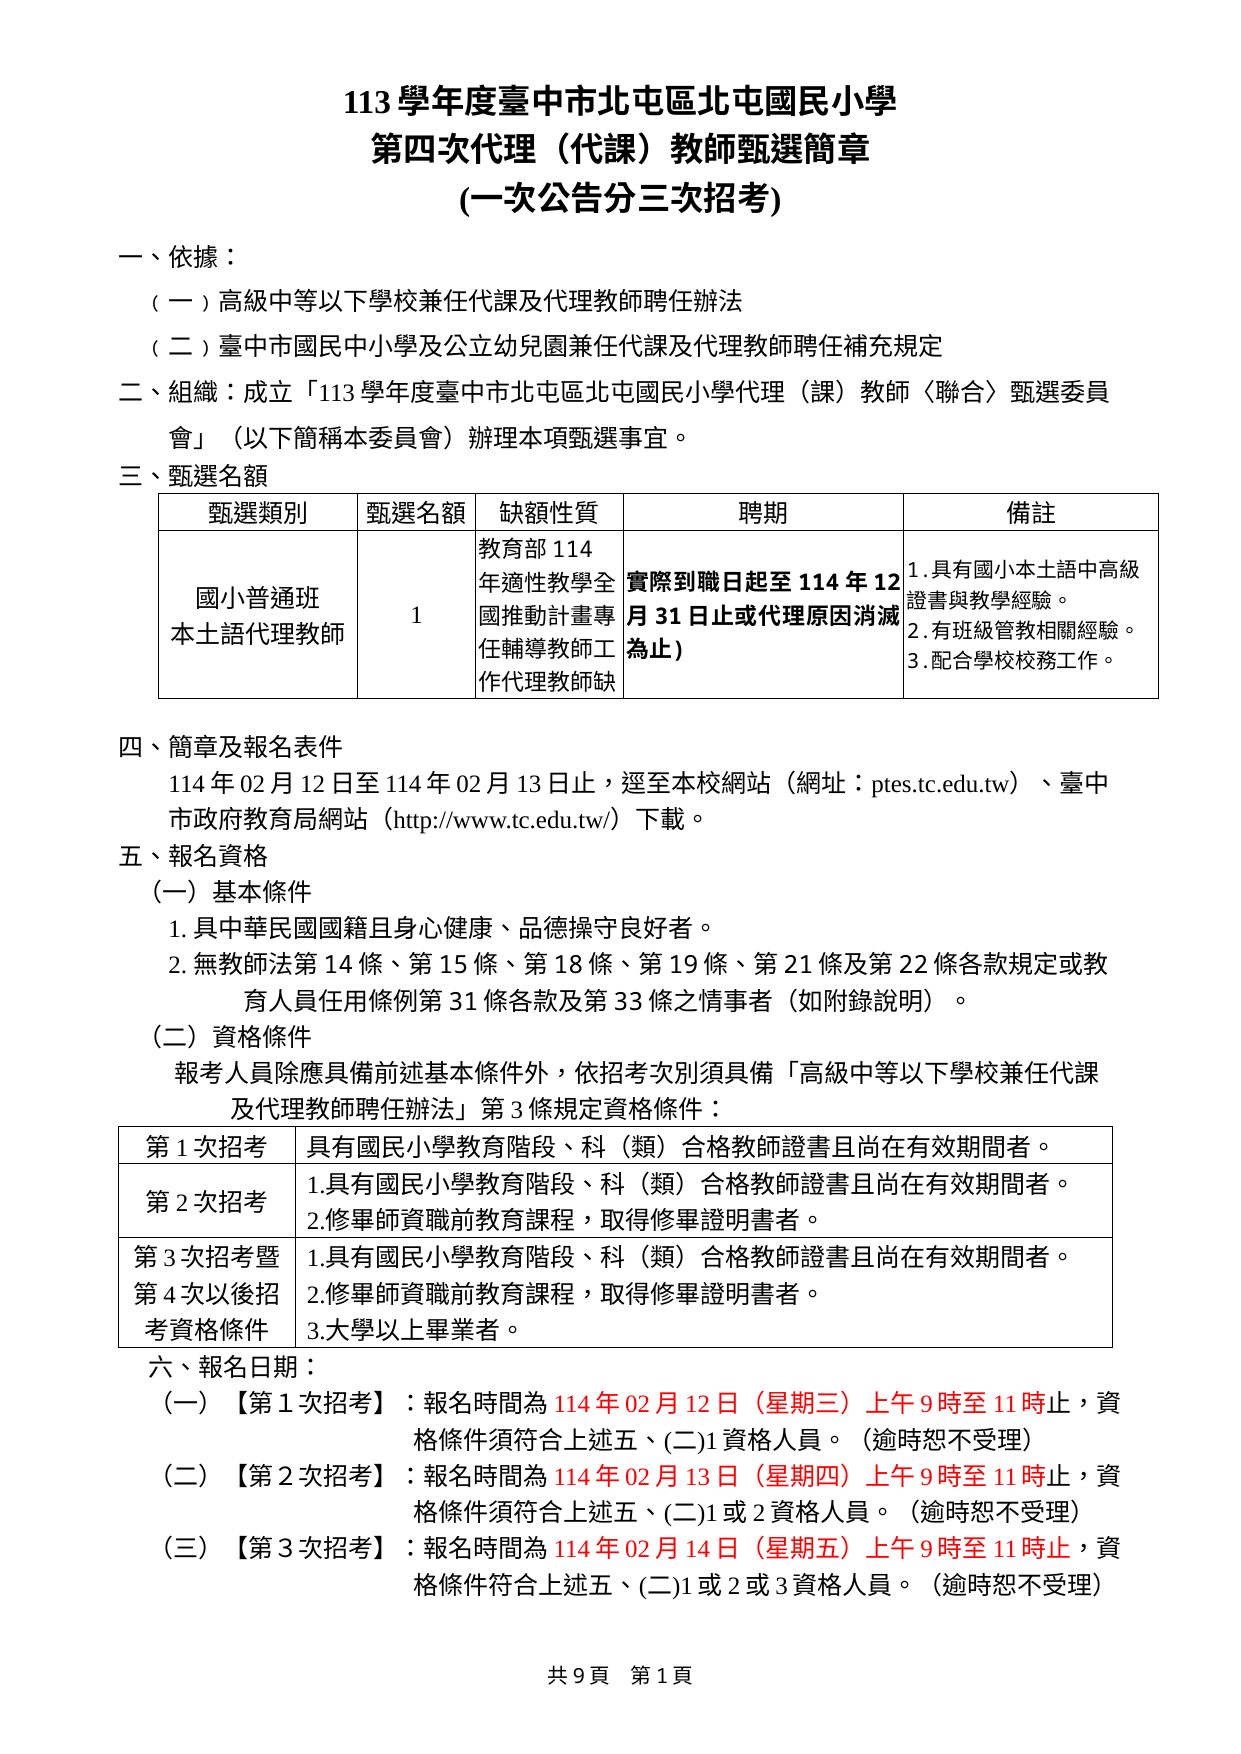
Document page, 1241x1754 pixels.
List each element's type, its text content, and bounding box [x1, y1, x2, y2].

text ﹙二﹚臺中市國民中小學及公立幼兒園兼任代課及代理教師聘任補充規定 [143, 319, 1122, 365]
text 二、組織：成立「113學年度臺中市北屯區北屯國民小學代理（課）教師〈聯合〉甄選委員會」（以下簡稱本委員會）辦理本項甄選事宜。 [118, 365, 1122, 457]
table_cell 1.具有國民小學教育階段、科（類）合格教師證書且尚在有效期間者。 2.修畢師資職前教育課程，取得修畢證明書者。 3.大學以上畢業者。 [296, 1238, 1112, 1347]
table_header 甄選名額 [358, 494, 475, 530]
text 2. 無教師法第14條、第15條、第18條、第19條、第21條及第22條各款規定或教育人員任用條例第31條各款及第33條之情事者（如附錄說明）。 [118, 945, 1122, 1017]
text 六、報名日期： [148, 1348, 1122, 1384]
text 一、依據： [118, 237, 1122, 273]
table_header 備註 [904, 494, 1158, 530]
table_cell 國小普通班 本土語代理教師 [159, 531, 357, 697]
text （三）【第３次招考】：報名時間為114年02月14日（星期五）上午9時至11時止，資格條件符合上述五、(二)1或2或3資格人員。（逾時恕不受理） [148, 1529, 1122, 1601]
table_header 具有國民小學教育階段、科（類）合格教師證書且尚在有效期間者。 [296, 1127, 1112, 1163]
text 1. 具中華民國國籍且身心健康、品德操守良好者。 [118, 908, 1122, 945]
text 三、甄選名額 [118, 457, 1122, 493]
table_header 甄選類別 [159, 494, 357, 530]
text 報考人員除應具備前述基本條件外，依招考次別須具備「高級中等以下學校兼任代課及代理教師聘任辦法」第3條規定資格條件： [118, 1053, 1122, 1126]
text ﹙一﹚高級中等以下學校兼任代課及代理教師聘任辦法 [143, 273, 1122, 319]
table_cell 第2次招考 [119, 1164, 295, 1237]
text 113學年度臺中市北屯區北屯國民小學 [118, 75, 1122, 123]
table_header 聘期 [624, 494, 903, 530]
table_cell 實際到職日起至114年12月31日止或代理原因消滅為止) [624, 531, 903, 697]
table_cell 1.具有國民小學教育階段、科（類）合格教師證書且尚在有效期間者。 2.修畢師資職前教育課程，取得修畢證明書者。 [296, 1164, 1112, 1237]
table_cell 第3次招考暨 第4次以後招考資格條件 [119, 1238, 295, 1347]
text 第四次代理（代課）教師甄選簡章 [118, 123, 1122, 171]
table_header 缺額性質 [476, 494, 623, 530]
text （一）基本條件 [118, 872, 1122, 908]
table_header 第1次招考 [119, 1127, 295, 1163]
text 五、報名資格 [118, 836, 1122, 872]
text (一次公告分三次招考) [118, 171, 1122, 220]
table_cell 1 [358, 531, 475, 697]
text 四、簡章及報名表件 114年02月12日至114年02月13日止，逕至本校網站（網址：ptes.tc.edu.tw）、臺中市政府教育局網站（http://www.tc.edu.tw/）下載。 [118, 727, 1122, 836]
table_cell 1.具有國小本土語中高級證書與教學經驗。 2.有班級管教相關經驗。 3.配合學校校務工作。 [904, 531, 1158, 697]
text （二）資格條件 [118, 1017, 1122, 1053]
table_cell 教育部114年適性教學全國推動計畫專任輔導教師工作代理教師缺 [476, 531, 623, 697]
text （一）【第１次招考】：報名時間為114年02月12日（星期三）上午9時至11時止，資格條件須符合上述五、(二)1資格人員。（逾時恕不受理） [148, 1384, 1122, 1456]
text （二）【第２次招考】：報名時間為114年02月13日（星期四）上午9時至11時止，資格條件須符合上述五、(二)1或2資格人員。（逾時恕不受理） [148, 1456, 1122, 1529]
